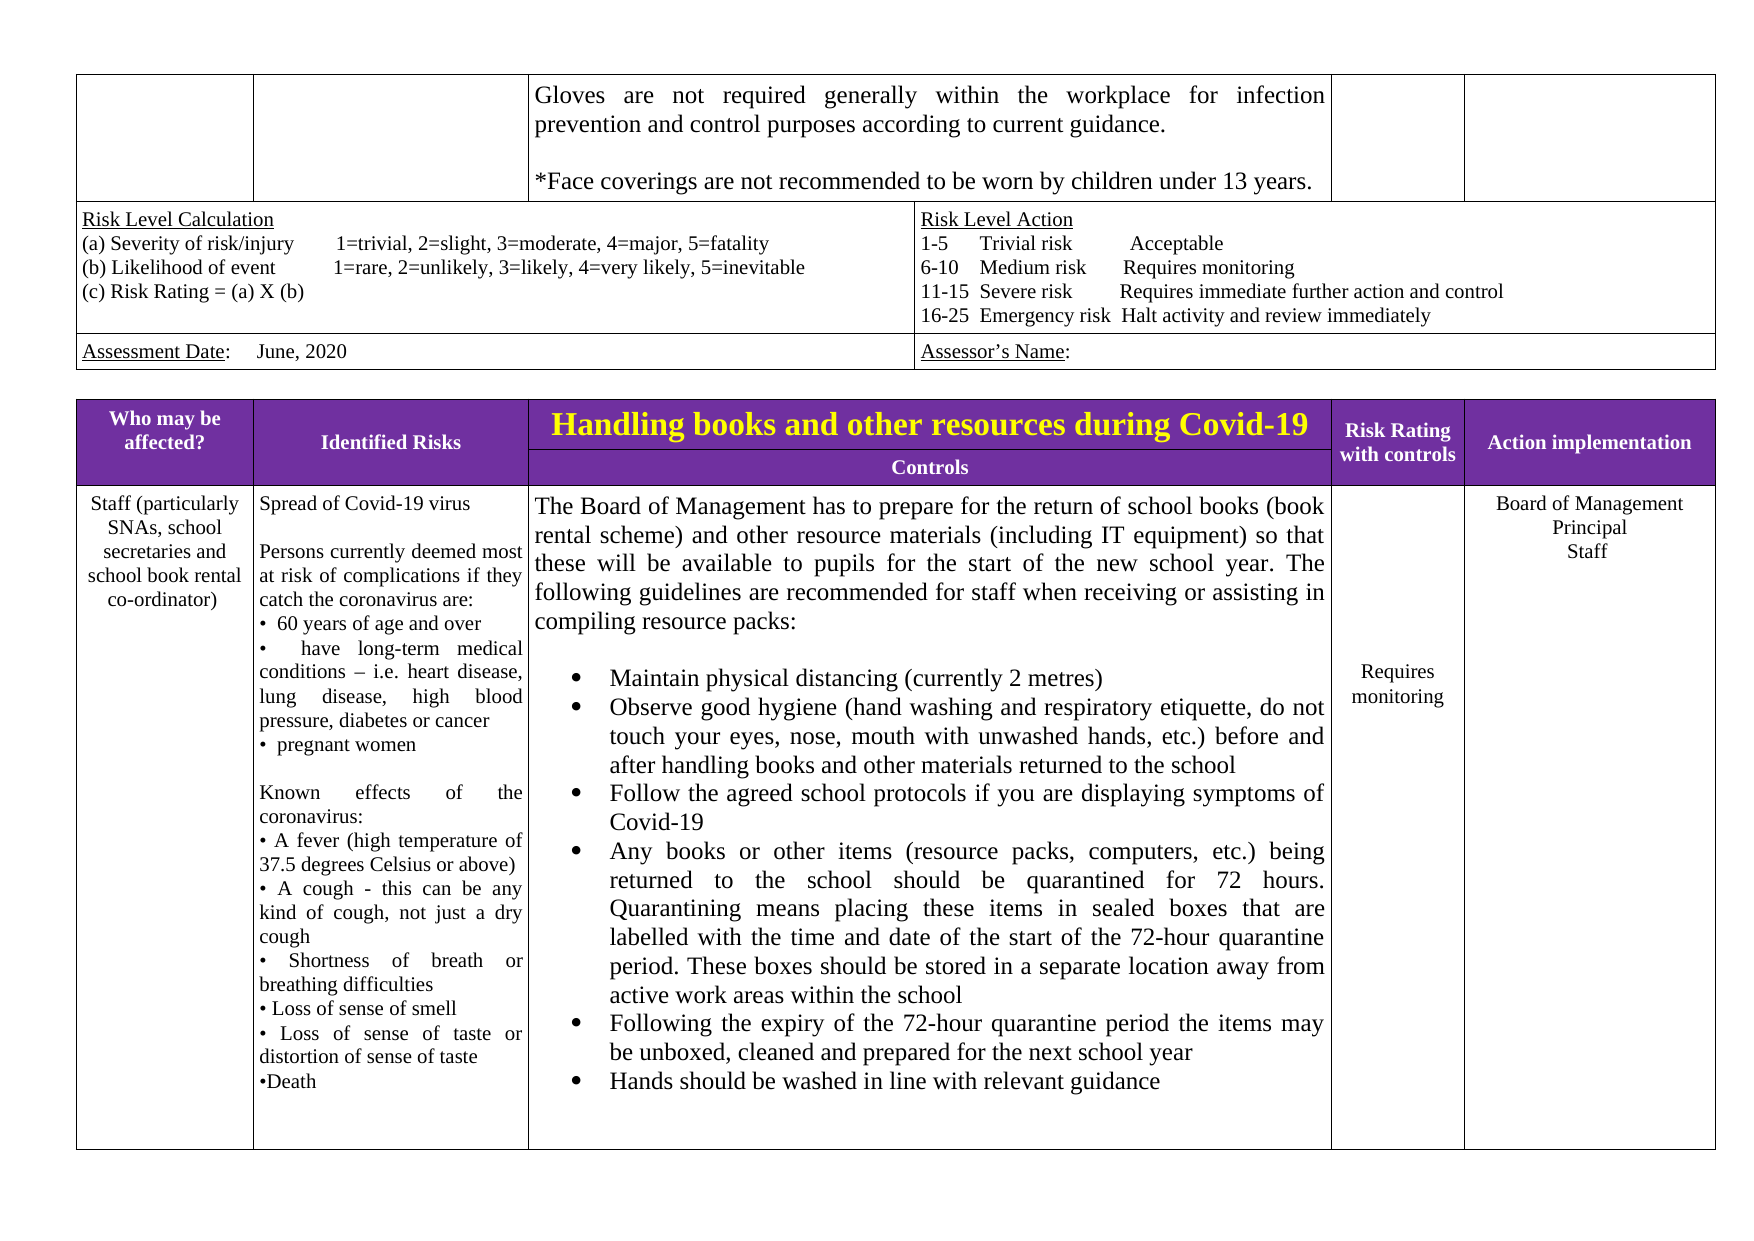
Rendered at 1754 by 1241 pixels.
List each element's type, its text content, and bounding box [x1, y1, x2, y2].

table_cell Staff (particularly SNAs, school secretaries and school book rental co-ordinator) [77, 486, 253, 1149]
table_cell Controls [529, 450, 1331, 485]
table_cell Risk Level Calculation (a) Severity of risk/injury 1=trivial, 2=slight, 3=moderate, 4=major, 5=fatality (b) Likelihood of event 1=rare, 2=unlikely, 3=likely, 4=very likely, 5=inevitable (c) Risk Rating = (a) X (b) [77, 202, 914, 333]
table_cell The Board of Management has to prepare for the return of school books (book rental scheme) and other resource materials (including IT equipment) so that these will be available to pupils for the start of the new school year. The following guidelines are recommended for staff when receiving or assisting in compiling resource packs: Maintain physical distancing (currently 2 metres) Observe good hygiene (hand washing and respiratory etiquette, do not touch your eyes, nose, mouth with unwashed hands, etc.) before and after handling books and other materials returned to the school Follow the agreed school protocols if you are displaying symptoms of Covid-19 Any books or other items (resource packs, computers, etc.) being returned to the school should be quarantined for 72 hours. Quarantining means placing these items in sealed boxes that are labelled with the time and date of the start of the 72-hour quarantine period. These boxes should be stored in a separate location away from active work areas within the school Following the expiry of the 72-hour quarantine period the items may be unboxed, cleaned and prepared for the next school year Hands should be washed in line with relevant guidance [529, 486, 1331, 1149]
table_cell [1465, 75, 1715, 201]
table_header Handling books and other resources during Covid-19 [529, 400, 1331, 449]
table_cell Assessment Date: June, 2020 [77, 334, 914, 369]
table_header Action implementation [1465, 400, 1715, 485]
table_cell [254, 75, 528, 201]
table_cell Assessor’s Name: [915, 334, 1715, 369]
table_header Identified Risks [254, 400, 528, 485]
table_cell Risk Level Action 1-5 Trivial risk Acceptable 6-10 Medium risk Requires monitoring 11-15 Severe risk Requires immediate further action and control 16-25 Emergency risk Halt activity and review immediately [915, 202, 1715, 333]
table_cell Gloves are not required generally within the workplace for infection prevention and control purposes according to current guidance. *Face coverings are not recommended to be worn by children under 13 years. [529, 75, 1331, 201]
table_cell Requires monitoring [1332, 486, 1464, 1149]
table_cell [1332, 75, 1464, 201]
table_cell [77, 75, 253, 201]
table_header Who may be affected? [77, 400, 253, 485]
table_cell Spread of Covid-19 virus Persons currently deemed most at risk of complications if they catch the coronavirus are: • 60 years of age and over • have long-term medical conditions – i.e. heart disease, lung disease, high blood pressure, diabetes or cancer • pregnant women Known effects of the coronavirus: • A fever (high temperature of 37.5 degrees Celsius or above) • A cough - this can be any kind of cough, not just a dry cough • Shortness of breath or breathing difficulties • Loss of sense of smell • Loss of sense of taste or distortion of sense of taste •Death [254, 486, 528, 1149]
table_header Risk Rating with controls [1332, 400, 1464, 485]
table_cell Board of Management Principal Staff [1465, 486, 1715, 1149]
